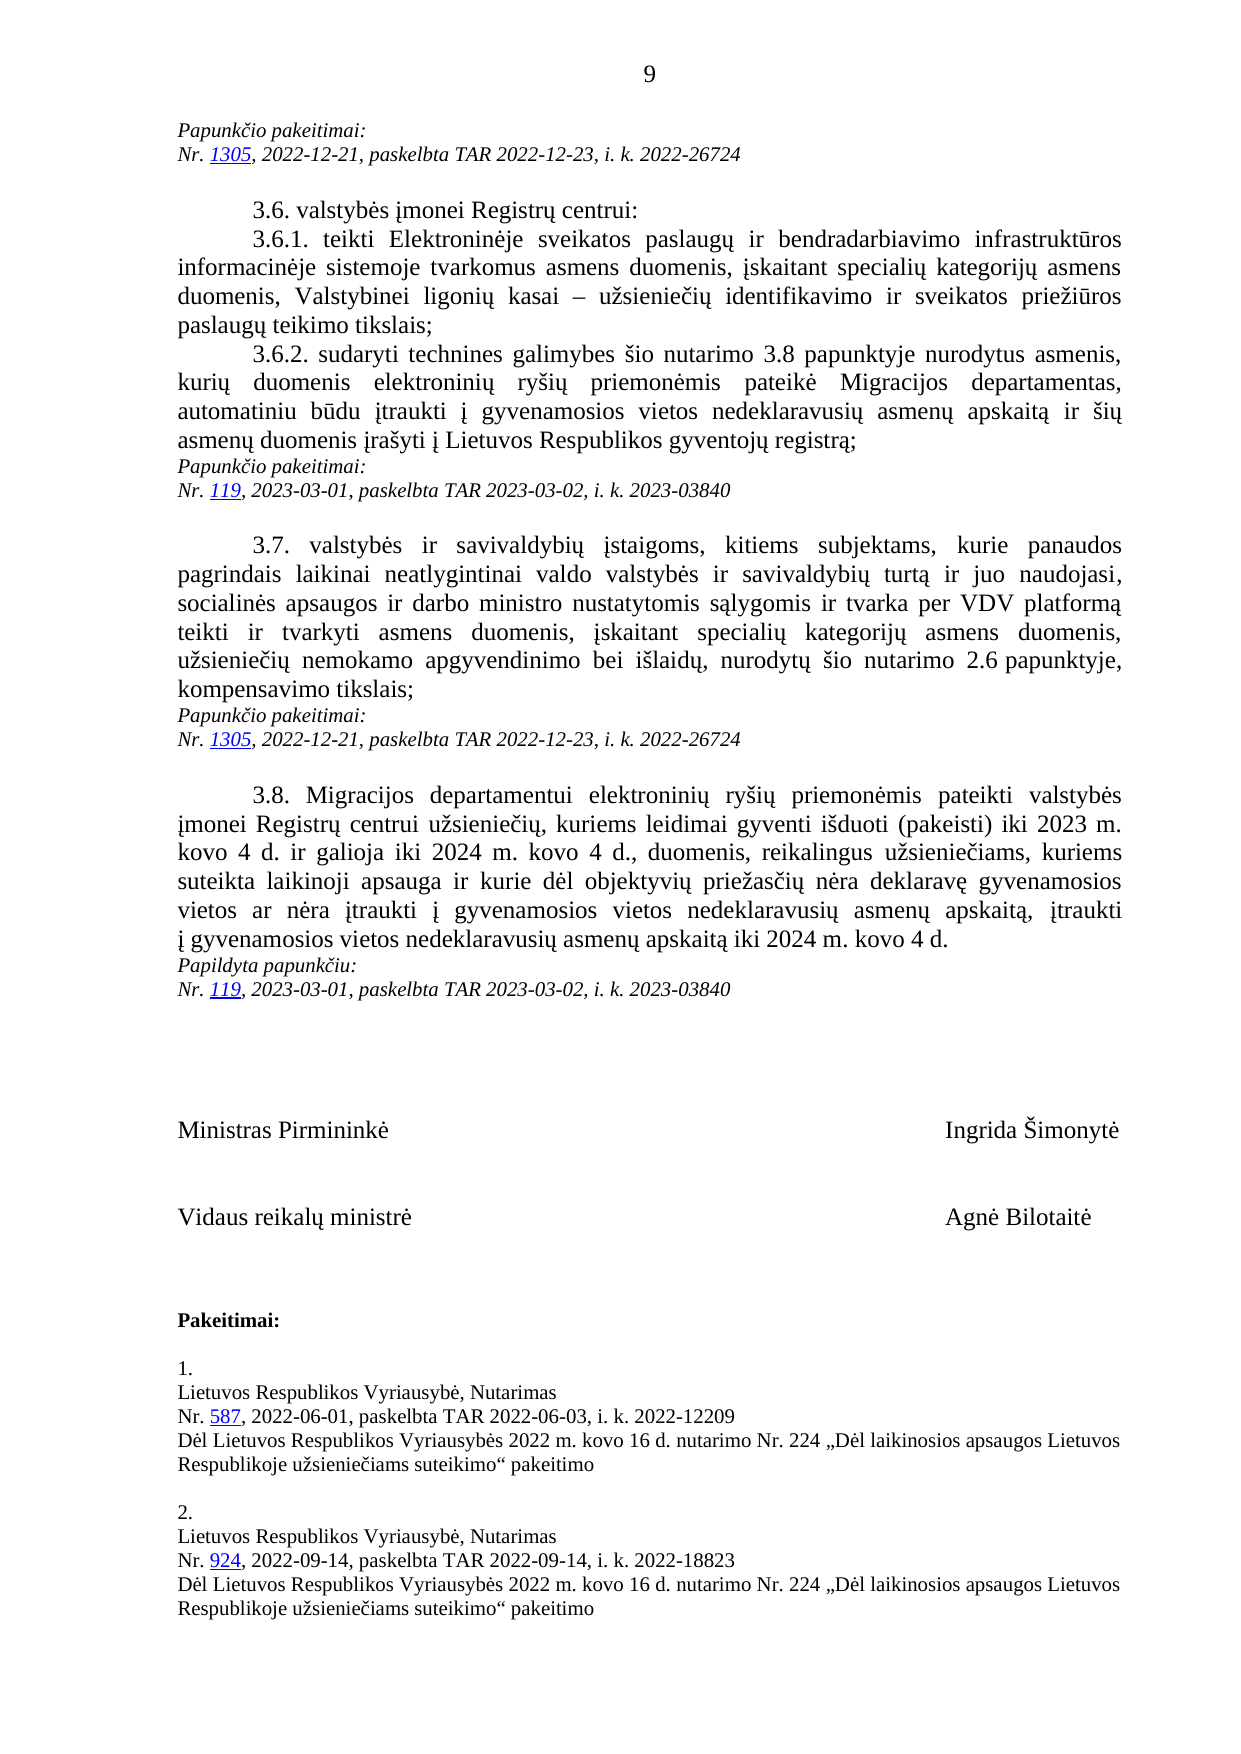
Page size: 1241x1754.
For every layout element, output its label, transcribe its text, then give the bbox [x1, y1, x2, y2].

text Papunkčio pakeitimai: [177, 454, 1122, 478]
text Ministras Pirmininkė Ingrida Šimonytė [177, 1116, 1122, 1144]
text Nr. 119, 2023-03-01, paskelbta TAR 2023-03-02, i. k. 2023-03840 [177, 977, 1122, 1001]
text Vidaus reikalų ministrė Agnė Bilotaitė [177, 1202, 1122, 1231]
text Papunkčio pakeitimai: [177, 703, 1122, 727]
text 2. [177, 1500, 1122, 1524]
text 3.8. Migracijos departamentui elektroninių ryšių priemonėmis pateikti valstybės įmonei Registrų centrui užsieniečių, kuriems leidimai gyventi išduoti (pakeisti) iki 2023 m. kovo 4 d. ir galioja iki 2024 m. kovo 4 d., duomenis, reikalingus užsieniečiams, kuriems suteikta laikinoji apsauga ir kurie dėl objektyvių priežasčių nėra deklaravę gyvenamosios vietos ar nėra įtraukti į gyvenamosios vietos nedeklaravusių asmenų apskaitą, įtraukti į gyvenamosios vietos nedeklaravusių asmenų apskaitą iki 2024 m. kovo 4 d. [177, 780, 1122, 952]
text 3.7. valstybės ir savivaldybių įstaigoms, kitiems subjektams, kurie panaudos pagrindais laikinai neatlygintinai valdo valstybės ir savivaldybių turtą ir juo naudojasi, socialinės apsaugos ir darbo ministro nustatytomis sąlygomis ir tvarka per VDV platformą teikti ir tvarkyti asmens duomenis, įskaitant specialių kategorijų asmens duomenis, užsieniečių nemokamo apgyvendinimo bei išlaidų, nurodytų šio nutarimo 2.6 papunktyje, kompensavimo tikslais; [177, 531, 1122, 703]
text Papildyta papunkčiu: [177, 952, 1122, 977]
text Dėl Lietuvos Respublikos Vyriausybės 2022 m. kovo 16 d. nutarimo Nr. 224 „Dėl laikinosios apsaugos Lietuvos Respublikoje užsieniečiams suteikimo“ pakeitimo [177, 1428, 1122, 1476]
text Lietuvos Respublikos Vyriausybė, Nutarimas [177, 1524, 1122, 1548]
text Lietuvos Respublikos Vyriausybė, Nutarimas [177, 1380, 1122, 1404]
text Nr. 924, 2022-09-14, paskelbta TAR 2022-09-14, i. k. 2022-18823 [177, 1548, 1122, 1572]
text Nr. 1305, 2022-12-21, paskelbta TAR 2022-12-23, i. k. 2022-26724 [177, 142, 1122, 166]
text Nr. 119, 2023-03-01, paskelbta TAR 2023-03-02, i. k. 2023-03840 [177, 478, 1122, 502]
text Nr. 587, 2022-06-01, paskelbta TAR 2022-06-03, i. k. 2022-12209 [177, 1404, 1122, 1428]
text Papunkčio pakeitimai: [177, 118, 1122, 142]
text 3.6. valstybės įmonei Registrų centrui: [177, 195, 1122, 224]
text Pakeitimai: [177, 1307, 1122, 1332]
text Dėl Lietuvos Respublikos Vyriausybės 2022 m. kovo 16 d. nutarimo Nr. 224 „Dėl laikinosios apsaugos Lietuvos Respublikoje užsieniečiams suteikimo“ pakeitimo [177, 1572, 1122, 1620]
text 3.6.2. sudaryti technines galimybes šio nutarimo 3.8 papunktyje nurodytus asmenis, kurių duomenis elektroninių ryšių priemonėmis pateikė Migracijos departamentas, automatiniu būdu įtraukti į gyvenamosios vietos nedeklaravusių asmenų apskaitą ir šių asmenų duomenis įrašyti į Lietuvos Respublikos gyventojų registrą; [177, 339, 1122, 454]
text 3.6.1. teikti Elektroninėje sveikatos paslaugų ir bendradarbiavimo infrastruktūros informacinėje sistemoje tvarkomus asmens duomenis, įskaitant specialių kategorijų asmens duomenis, Valstybinei ligonių kasai – užsieniečių identifikavimo ir sveikatos priežiūros paslaugų teikimo tikslais; [177, 224, 1122, 339]
text 1. [177, 1356, 1122, 1380]
text Nr. 1305, 2022-12-21, paskelbta TAR 2022-12-23, i. k. 2022-26724 [177, 727, 1122, 751]
